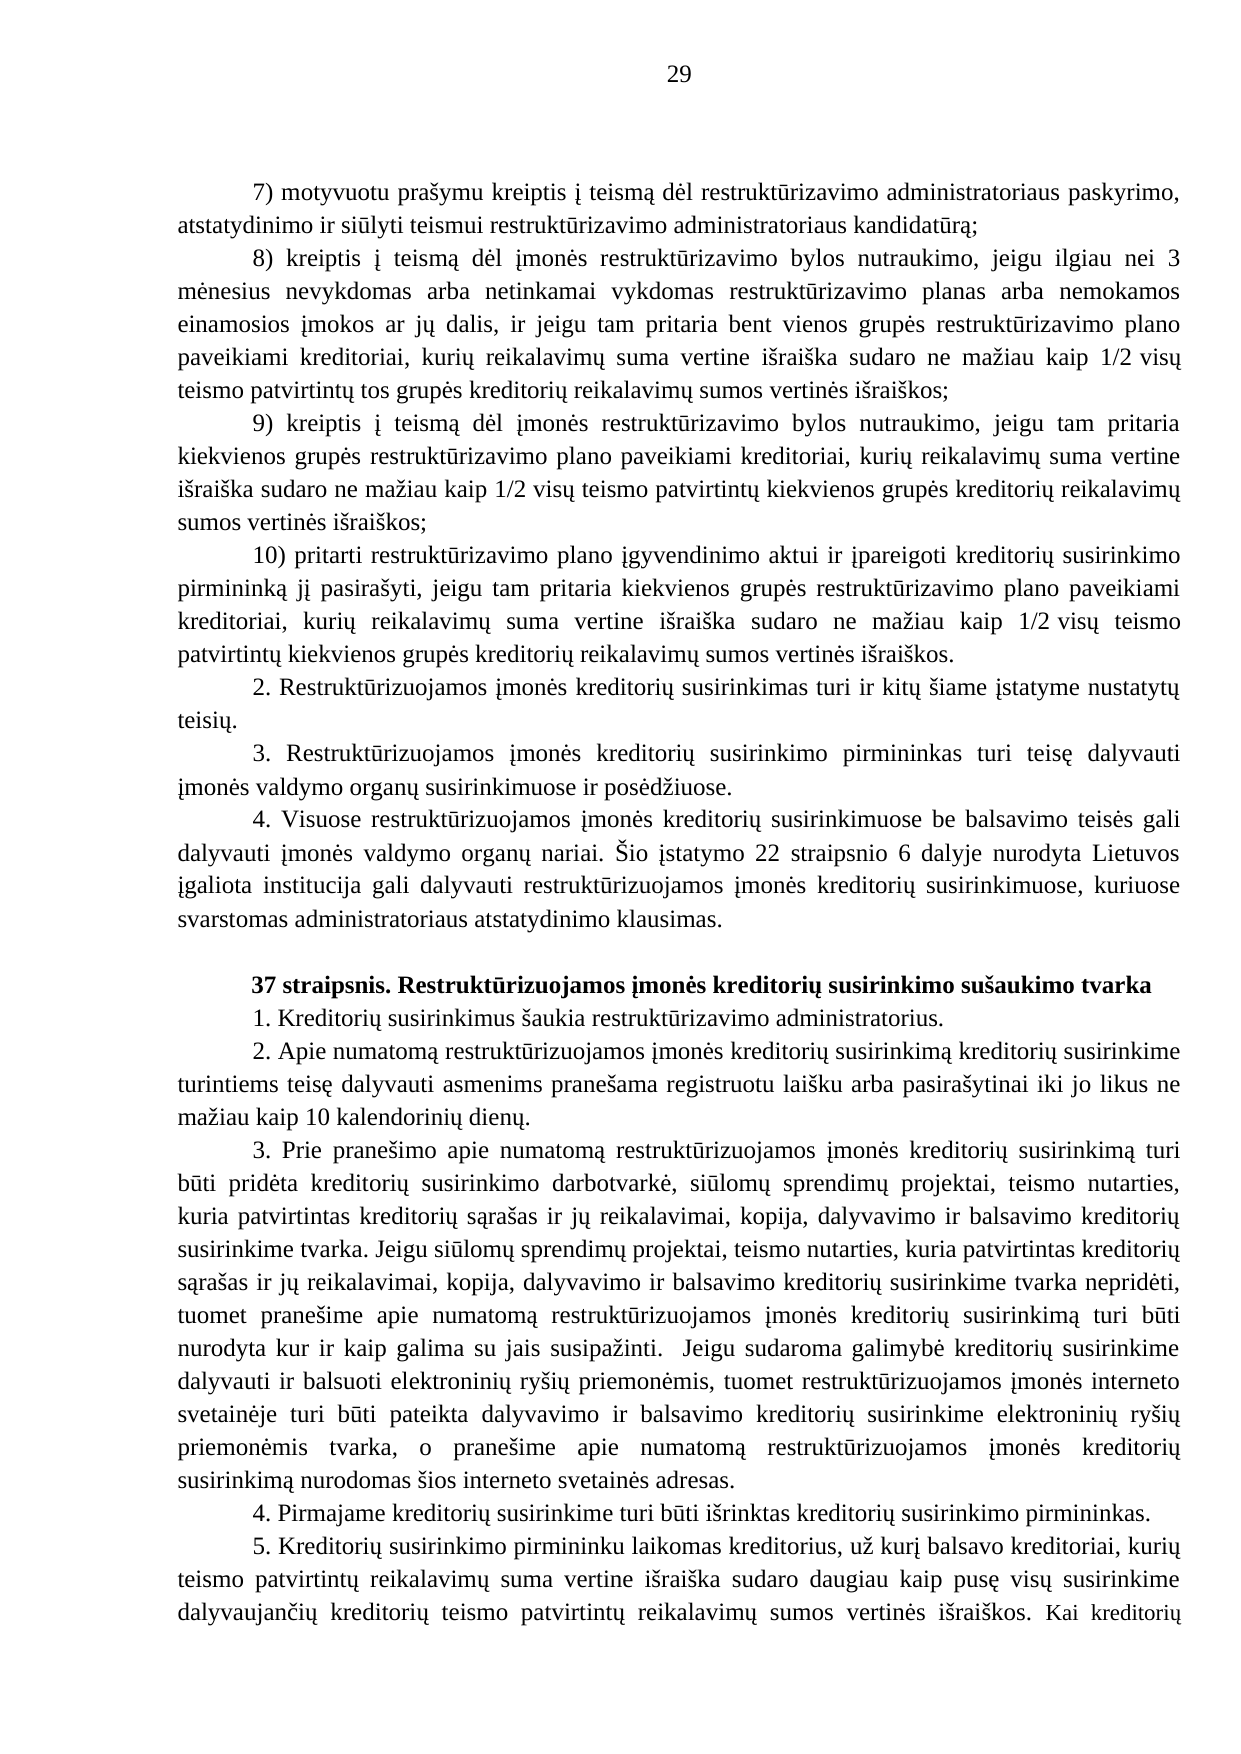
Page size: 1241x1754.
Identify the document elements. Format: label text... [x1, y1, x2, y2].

text 8) kreiptis į teismą dėl įmonės restruktūrizavimo bylos nutraukimo, jeigu ilgiau nei 3 mėnesius nevykdomas arba netinkamai vykdomas restruktūrizavimo planas arba nemokamos einamosios įmokos ar jų dalis, ir jeigu tam pritaria bent vienos grupės restruktūrizavimo plano paveikiami kreditoriai, kurių reikalavimų suma vertine išraiška sudaro ne mažiau kaip 1/2 visų teismo patvirtintų tos grupės kreditorių reikalavimų sumos vertinės išraiškos; [177, 243, 1181, 404]
text 37 straipsnis. Restruktūrizuojamos įmonės kreditorių susirinkimo sušaukimo tvarka [177, 970, 1181, 998]
text 10) pritarti restruktūrizavimo plano įgyvendinimo aktui ir įpareigoti kreditorių susirinkimo pirmininką jį pasirašyti, jeigu tam pritaria kiekvienos grupės restruktūrizavimo plano paveikiami kreditoriai, kurių reikalavimų suma vertine išraiška sudaro ne mažiau kaip 1/2 visų teismo patvirtintų kiekvienos grupės kreditorių reikalavimų sumos vertinės išraiškos. [177, 540, 1181, 668]
text 9) kreiptis į teismą dėl įmonės restruktūrizavimo bylos nutraukimo, jeigu tam pritaria kiekvienos grupės restruktūrizavimo plano paveikiami kreditoriai, kurių reikalavimų suma vertine išraiška sudaro ne mažiau kaip 1/2 visų teismo patvirtintų kiekvienos grupės kreditorių reikalavimų sumos vertinės išraiškos; [177, 408, 1181, 536]
text 2. Restruktūrizuojamos įmonės kreditorių susirinkimas turi ir kitų šiame įstatyme nustatytų teisių. [177, 672, 1180, 734]
text 4. Pirmajame kreditorių susirinkime turi būti išrinktas kreditorių susirinkimo pirmininkas. [177, 1498, 1181, 1527]
text 4. Visuose restruktūrizuojamos įmonės kreditorių susirinkimuose be balsavimo teisės gali dalyvauti įmonės valdymo organų nariai. Šio įstatymo 22 straipsnio 6 dalyje nurodyta Lietuvos įgaliota institucija gali dalyvauti restruktūrizuojamos įmonės kreditorių susirinkimuose, kuriuose svarstomas administratoriaus atstatydinimo klausimas. [177, 804, 1181, 932]
text 5. Kreditorių susirinkimo pirmininku laikomas kreditorius, už kurį balsavo kreditoriai, kurių teismo patvirtintų reikalavimų suma vertine išraiška sudaro daugiau kaip pusę visų susirinkime dalyvaujančių kreditorių teismo patvirtintų reikalavimų sumos vertinės išraiškos. Kai kreditorių [177, 1531, 1181, 1626]
text 3. Restruktūrizuojamos įmonės kreditorių susirinkimo pirmininkas turi teisę dalyvauti įmonės valdymo organų susirinkimuose ir posėdžiuose. [177, 738, 1181, 800]
text 1. Kreditorių susirinkimus šaukia restruktūrizavimo administratorius. [177, 1003, 1181, 1031]
text 7) motyvuotu prašymu kreiptis į teismą dėl restruktūrizavimo administratoriaus paskyrimo, atstatydinimo ir siūlyti teismui restruktūrizavimo administratoriaus kandidatūrą; [177, 177, 1181, 239]
text 2. Apie numatomą restruktūrizuojamos įmonės kreditorių susirinkimą kreditorių susirinkime turintiems teisę dalyvauti asmenims pranešama registruotu laišku arba pasirašytinai iki jo likus ne mažiau kaip 10 kalendorinių dienų. [177, 1036, 1181, 1131]
text 3. Prie pranešimo apie numatomą restruktūrizuojamos įmonės kreditorių susirinkimą turi būti pridėta kreditorių susirinkimo darbotvarkė, siūlomų sprendimų projektai, teismo nutarties, kuria patvirtintas kreditorių sąrašas ir jų reikalavimai, kopija, dalyvavimo ir balsavimo kreditorių susirinkime tvarka. Jeigu siūlomų sprendimų projektai, teismo nutarties, kuria patvirtintas kreditorių sąrašas ir jų reikalavimai, kopija, dalyvavimo ir balsavimo kreditorių susirinkime tvarka nepridėti, tuomet pranešime apie numatomą restruktūrizuojamos įmonės kreditorių susirinkimą turi būti nurodyta kur ir kaip galima su jais susipažinti. Jeigu sudaroma galimybė kreditorių susirinkime dalyvauti ir balsuoti elektroninių ryšių priemonėmis, tuomet restruktūrizuojamos įmonės interneto svetainėje turi būti pateikta dalyvavimo ir balsavimo kreditorių susirinkime elektroninių ryšių priemonėmis tvarka, o pranešime apie numatomą restruktūrizuojamos įmonės kreditorių susirinkimą nurodomas šios interneto svetainės adresas. [177, 1135, 1181, 1494]
